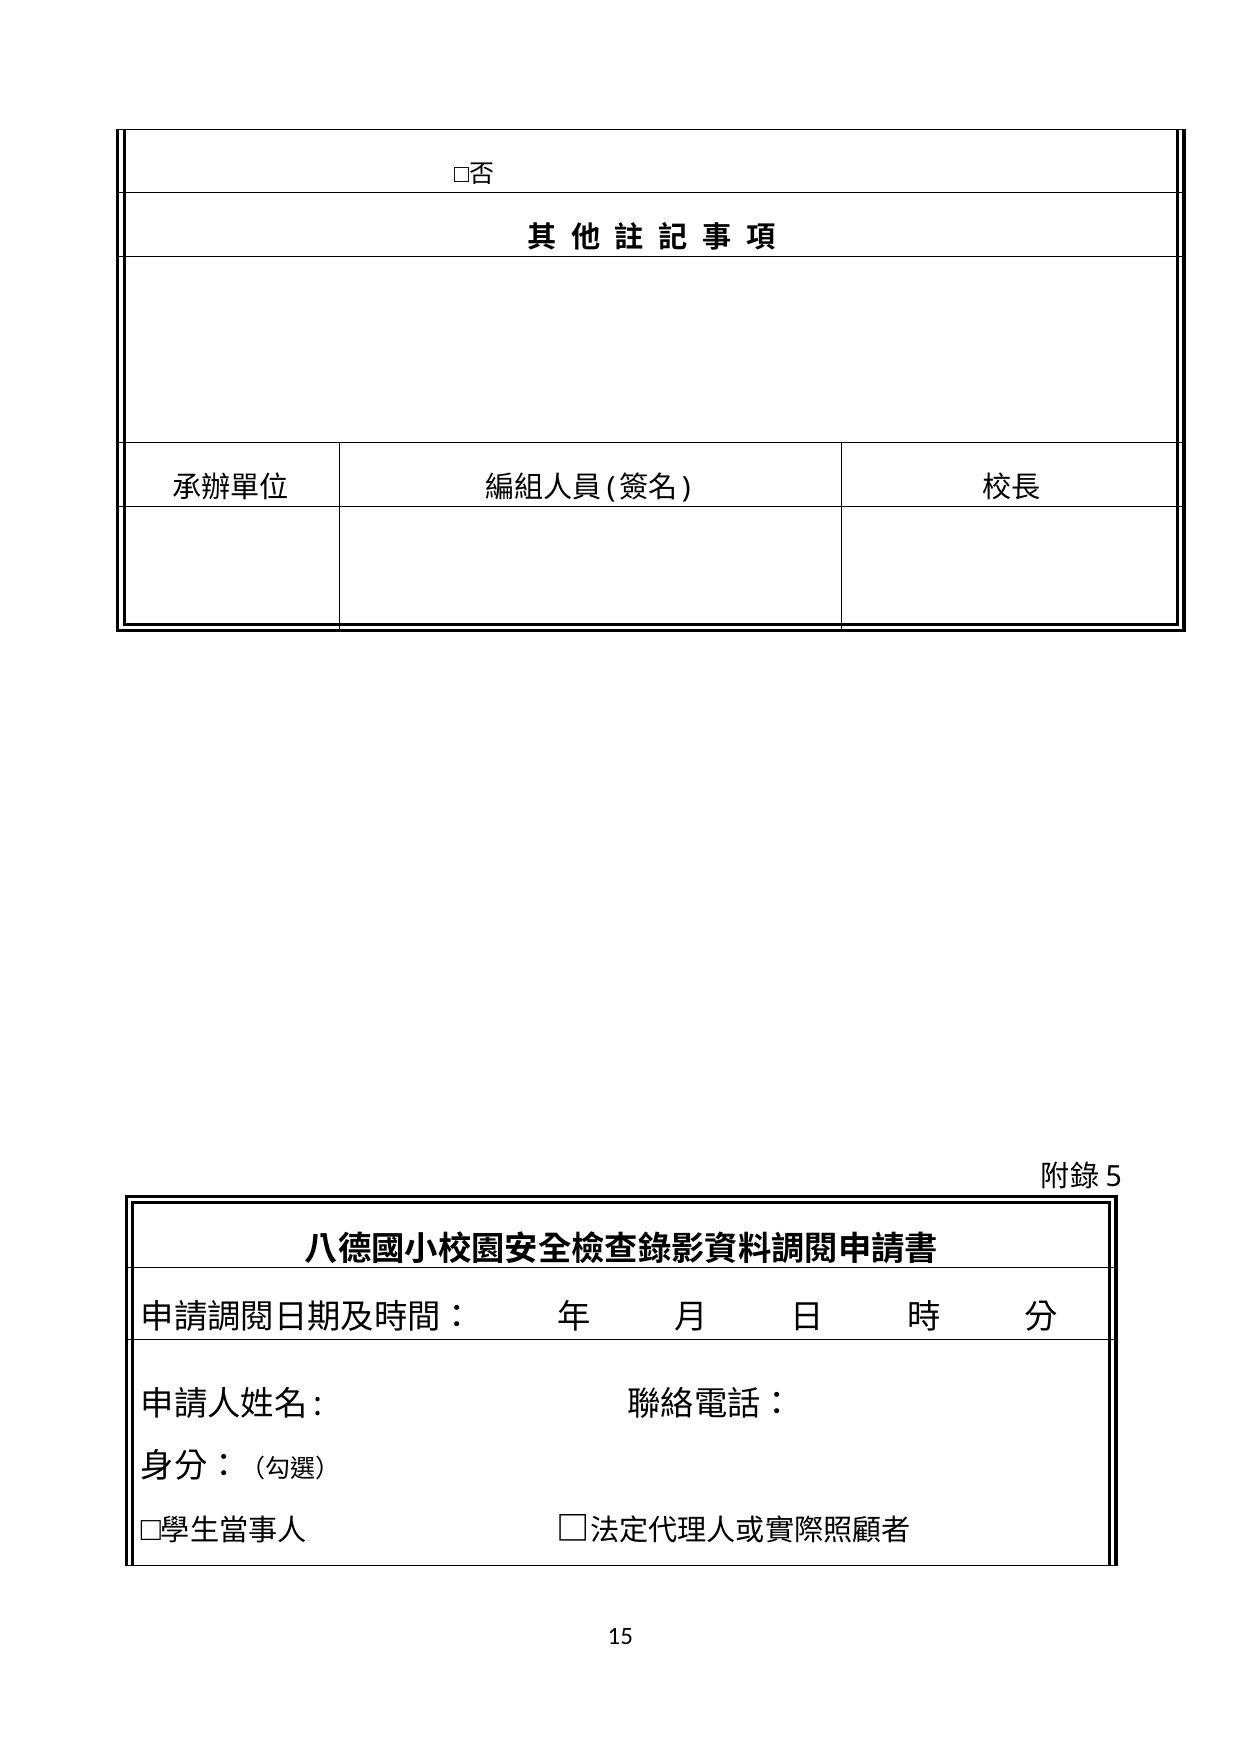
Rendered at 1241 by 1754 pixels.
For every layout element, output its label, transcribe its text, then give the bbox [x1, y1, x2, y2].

table_header 八德國小校園安全檢查錄影資料調閱申請書 [129, 1198, 1113, 1267]
table_cell 承辦單位 [126, 443, 339, 506]
table_cell 其 他 註 記 事 項 [126, 193, 1176, 256]
table_cell 編組人員(簽名) [340, 443, 841, 506]
table_cell [126, 507, 339, 623]
table_cell 校長 [842, 443, 1176, 506]
text 附錄5 [118, 1132, 1122, 1195]
table_cell 申請調閱日期及時間： 年 月 日 時 分 [134, 1268, 1108, 1339]
table_cell [340, 507, 841, 623]
table_cell [842, 507, 1176, 623]
table_cell [126, 257, 1176, 442]
table_cell 申請人姓名: 聯絡電話： 身分：（勾選） □學生當事人 □法定代理人或實際照顧者 [134, 1340, 1108, 1565]
table_cell □否 [126, 130, 1176, 192]
